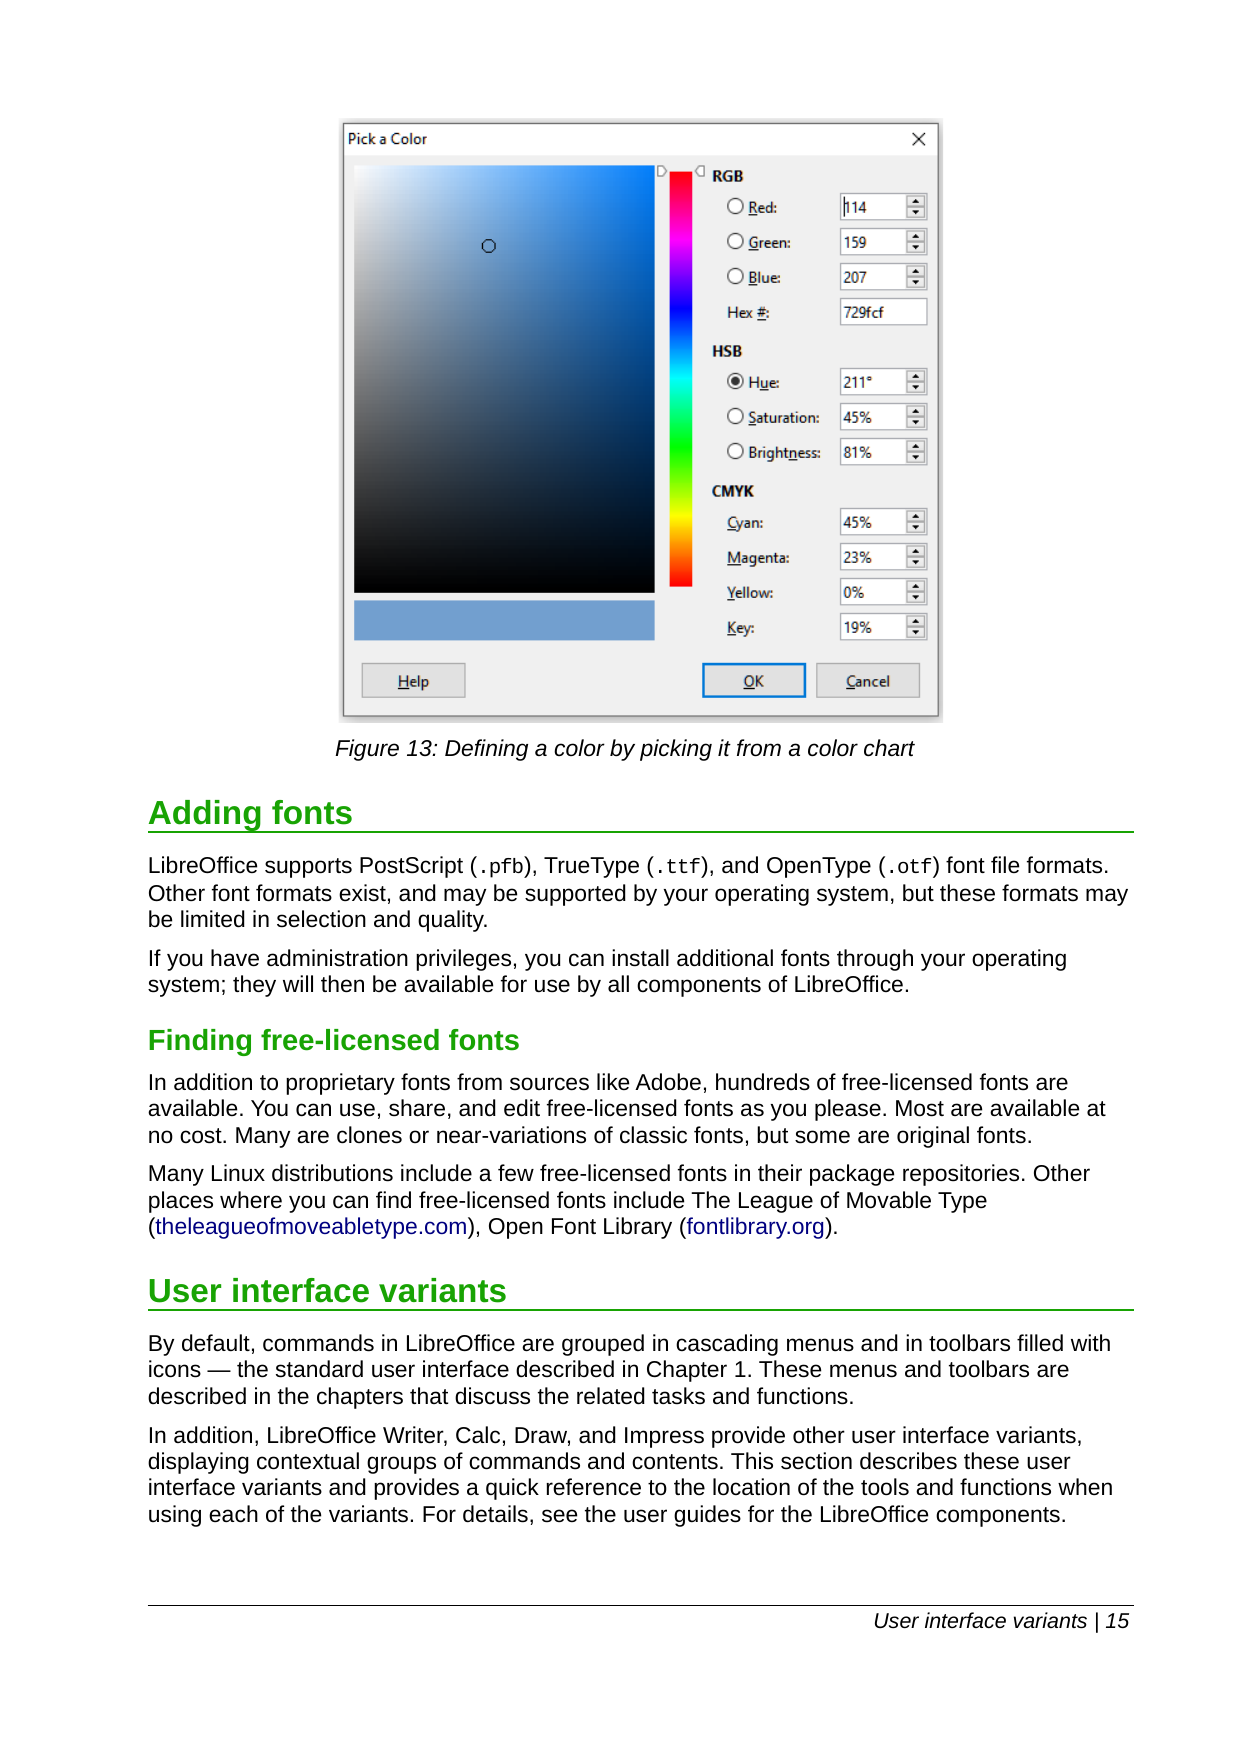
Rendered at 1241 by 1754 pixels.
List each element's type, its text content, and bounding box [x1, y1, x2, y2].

subtitle Adding fonts [148, 793, 1134, 831]
text Many Linux distributions include a few free-licensed fonts in their package repositories. Other places where you can find free-licensed fonts include The League of Movable Type (theleagueofmoveabletype.com), Open Font Library (fontlibrary.org). [148, 1160, 1134, 1239]
text By default, commands in LibreOffice are grouped in cascading menus and in toolbars filled with icons — the standard user interface described in Chapter 1. These menus and toolbars are described in the chapters that discuss the related tasks and functions. [148, 1330, 1134, 1409]
text If you have administration privileges, you can install additional fonts through your operating system; they will then be available for use by all components of LibreOffice. [148, 945, 1134, 998]
text In addition to proprietary fonts from sources like Adobe, hundreds of free-licensed fonts are available. You can use, share, and edit free-licensed fonts as you please. Most are available at no cost. Many are clones or near-variations of classic fonts, but some are original fonts. [148, 1069, 1134, 1148]
text In addition, LibreOffice Writer, Calc, Draw, and Impress provide other user interface variants, displaying contextual groups of commands and contents. This section describes these user interface variants and provides a quick reference to the location of the tools and functions when using each of the variants. For details, see the user guides for the LibreOffice components. [148, 1422, 1134, 1527]
text Figure 13: Defining a color by picking it from a color chart [335, 735, 947, 762]
subtitle Finding free-licensed fonts [148, 1023, 1134, 1056]
text LibreOffice supports PostScript (.pfb), TrueType (.ttf), and OpenType (.otf) font file formats. Other font formats exist, and may be supported by your operating system, but these formats may be limited in selection and quality. [148, 852, 1134, 933]
subtitle User interface variants [148, 1271, 1134, 1309]
picture [338, 118, 944, 723]
